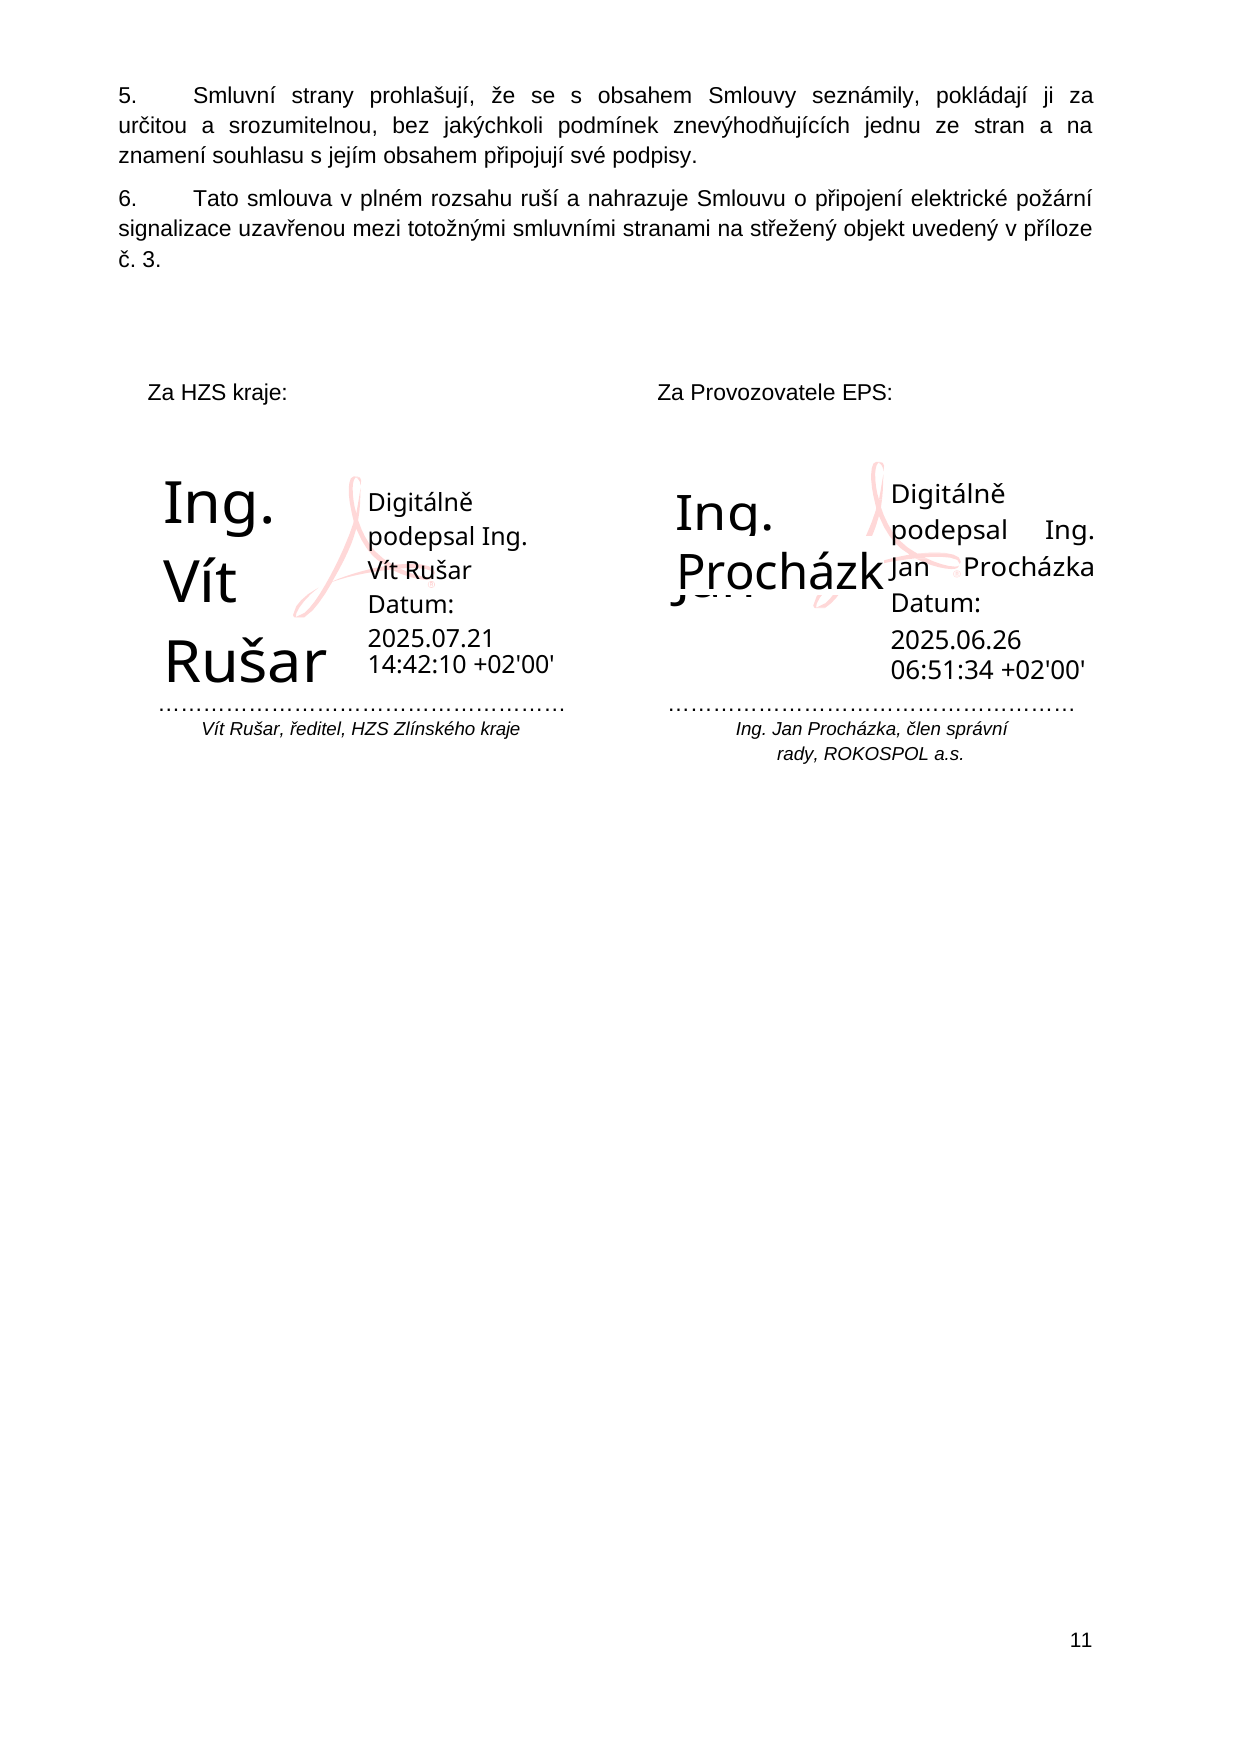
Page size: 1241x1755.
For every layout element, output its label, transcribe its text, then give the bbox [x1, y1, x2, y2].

list Tato smlouva v plném rozsahu ruší a nahrazuje Smlouvu o připojení elektrické požární signalizace uzavřenou mezi totožnými smluvními stranami na střežený objekt uvedený v příloze č. 3. [118, 185, 1093, 272]
subtitle Ing. Jan [676, 595, 835, 612]
text Za HZS kraje: Za Provozovatele EPS: [147, 379, 1108, 405]
subtitle Ing. Jan [735, 507, 751, 527]
text 06:51:34 +02'00' [890, 658, 1108, 685]
text Ing. Vít Rušar [163, 461, 334, 699]
subtitle Ing. Jan [676, 478, 835, 536]
list Smluvní strany prohlašují, že se s obsahem Smlouvy seznámily, pokládají ji za určitou a srozumitelnou, bez jakýchkoli podmínek znevýhodňujících jednu ze stran a na znamení souhlasu s jejím obsahem připojují své podpisy. [118, 82, 1093, 169]
text Procházka [676, 537, 884, 595]
text Ing. Jan Procházka, člen správní rady, ROKOSPOL a.s. [712, 718, 1032, 764]
subtitle Ing. Jan [817, 595, 832, 606]
text Digitálně podepsal Ing. Jan Procházka Datum: 2025.06.26 [890, 475, 1095, 657]
text 14:42:10 +02'00' [367, 655, 568, 678]
text Digitálně podepsal Ing. Vít Rušar Datum: 2025.07.21 [367, 485, 564, 655]
text ……………………………………………… [635, 699, 1108, 714]
text Vít Rušar, ředitel, HZS Zlínského kraje [151, 718, 572, 740]
text ……………………………………………… [151, 699, 572, 714]
